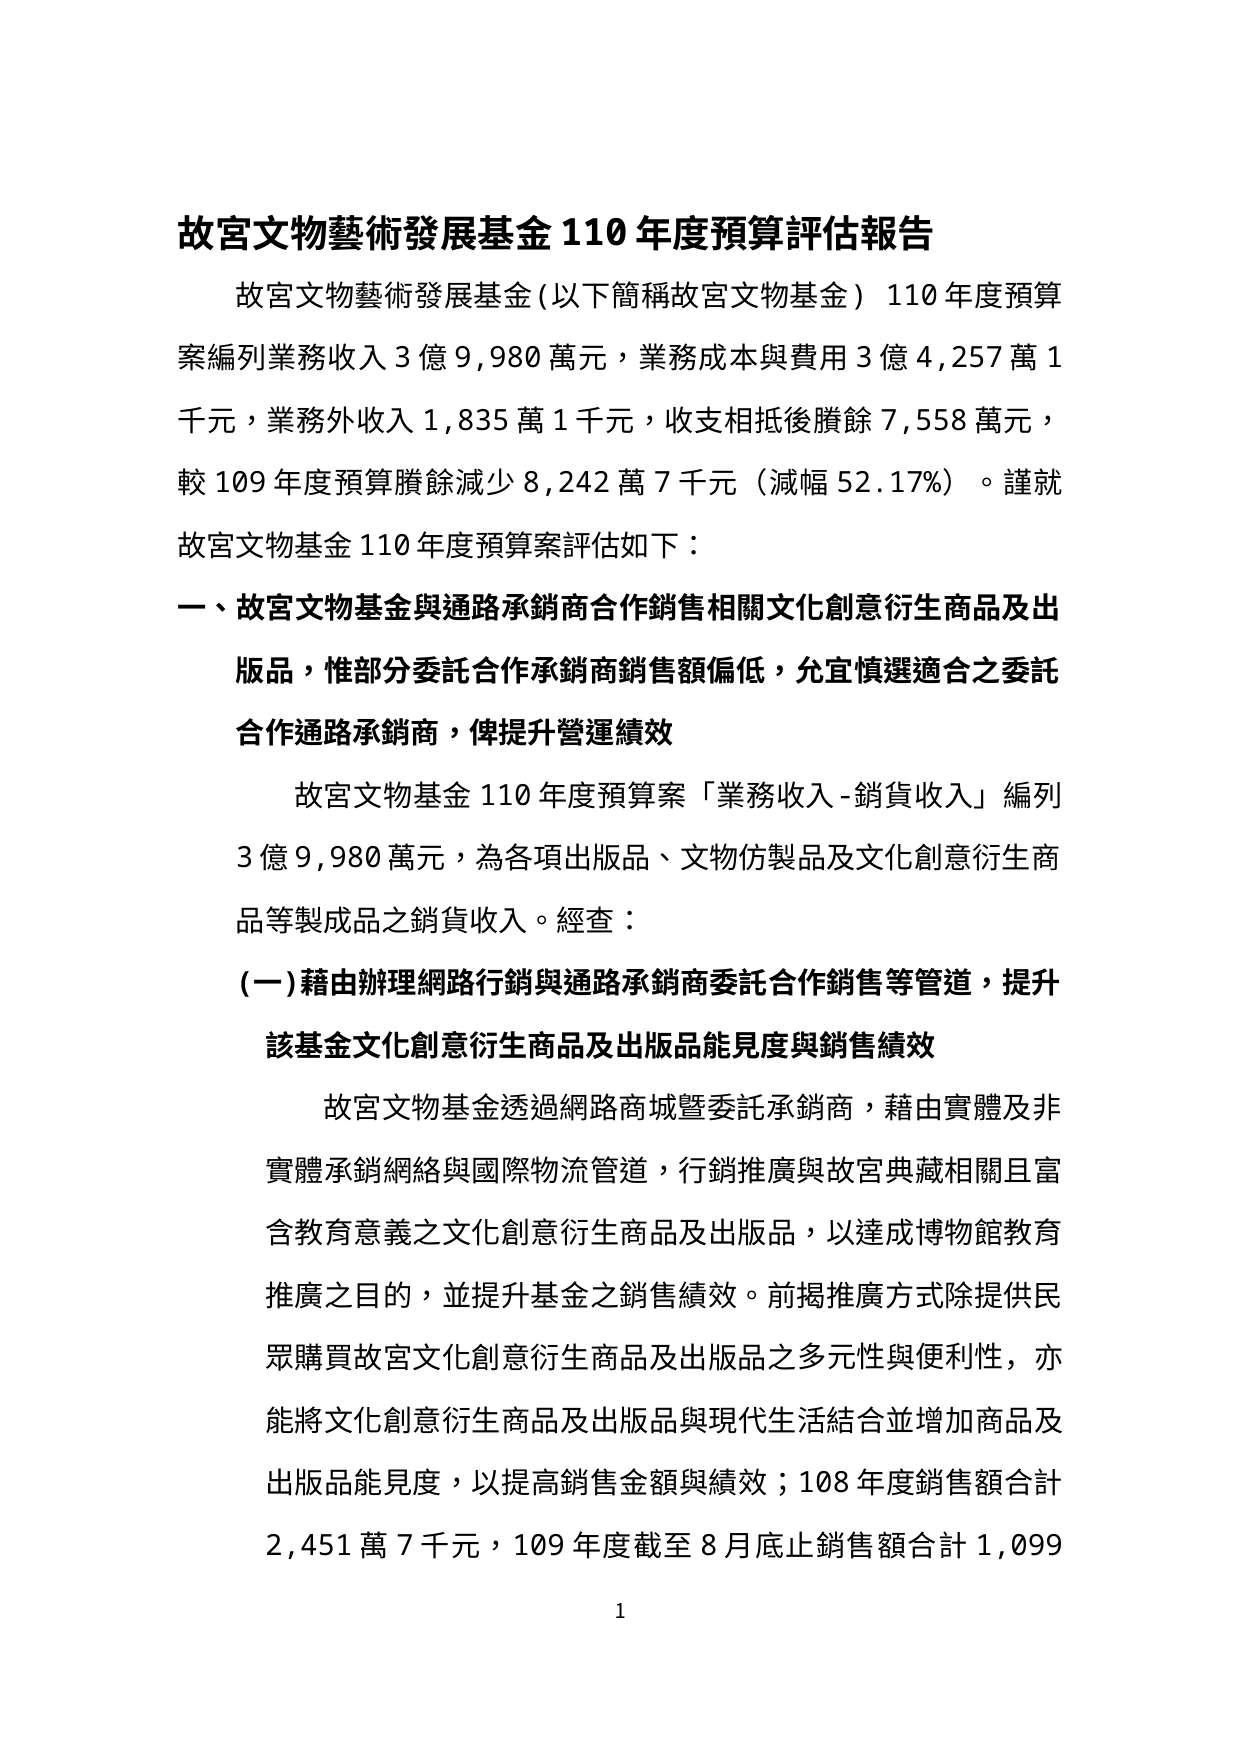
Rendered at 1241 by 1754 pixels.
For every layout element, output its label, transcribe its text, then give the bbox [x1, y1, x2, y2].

text 故宮文物藝術發展基金110年度預算評估報告 [177, 189, 1063, 252]
text 故宮文物藝術發展基金(以下簡稱故宮文物基金) 110年度預算案編列業務收入3億9,980萬元，業務成本與費用3億4,257萬1千元，業務外收入1,835萬1千元，收支相抵後賸餘7,558萬元，較109年度預算賸餘減少8,242萬7千元（減幅52.17%）。謹就故宮文物基金110年度預算案評估如下： [177, 252, 1063, 564]
text (一)藉由辦理網路行銷與通路承銷商委託合作銷售等管道，提升該基金文化創意衍生商品及出版品能見度與銷售績效 [236, 939, 1063, 1064]
text 故宮文物基金透過網路商城曁委託承銷商，藉由實體及非實體承銷網絡與國際物流管道，行銷推廣與故宮典藏相關且富含教育意義之文化創意衍生商品及出版品，以達成博物館教育推廣之目的，並提升基金之銷售績效。前揭推廣方式除提供民眾購買故宮文化創意衍生商品及出版品之多元性與便利性，亦能將文化創意衍生商品及出版品與現代生活結合並增加商品及出版品能見度，以提高銷售金額與績效；108年度銷售額合計2,451萬7千元，109年度截至8月底止銷售額合計1,099 [265, 1064, 1063, 1564]
text 故宮文物基金110年度預算案「業務收入-銷貨收入」編列3億9,980萬元，為各項出版品、文物仿製品及文化創意衍生商品等製成品之銷貨收入。經查： [236, 752, 1063, 939]
text 一、故宮文物基金與通路承銷商合作銷售相關文化創意衍生商品及出版品，惟部分委託合作承銷商銷售額偏低，允宜慎選適合之委託合作通路承銷商，俾提升營運績效 [177, 564, 1063, 752]
